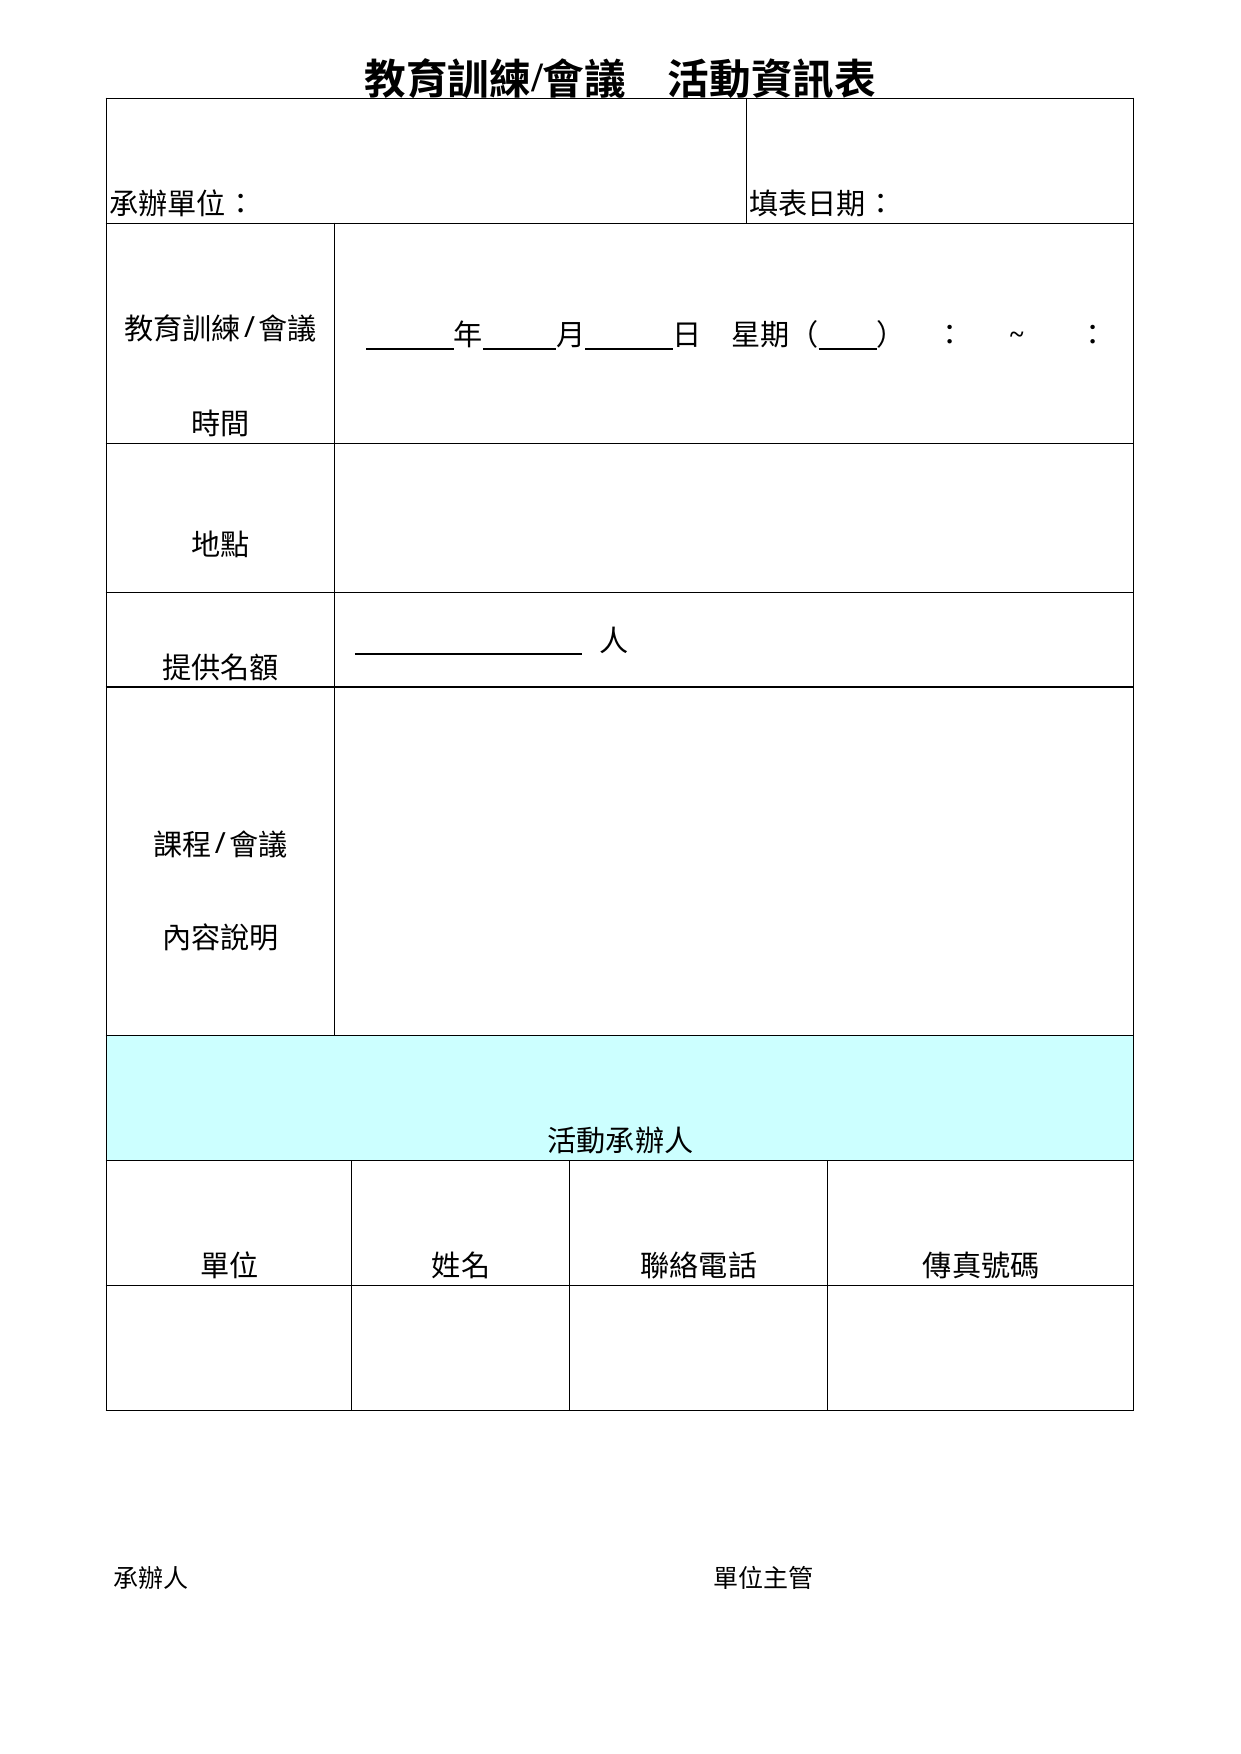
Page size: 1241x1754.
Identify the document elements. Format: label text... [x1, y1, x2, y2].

table_cell 活動承辦人 [107, 1036, 1133, 1160]
table_cell 提供名額 [107, 593, 334, 686]
table_cell 姓名 [352, 1161, 569, 1285]
table_cell 教育訓練/會議 時間 [107, 224, 334, 443]
table_cell [335, 688, 1133, 1035]
text 承辦人 單位主管 [89, 1535, 1152, 1597]
table_cell 人 [335, 593, 1133, 686]
table_cell 年 月 日 星期（ ） ： ~ ： [335, 224, 1133, 443]
table_cell [335, 444, 1133, 592]
table_cell 傳真號碼 [828, 1161, 1133, 1285]
table_cell 單位 [107, 1161, 351, 1285]
table_header 承辦單位： [107, 99, 746, 222]
table_cell [570, 1286, 827, 1410]
table_cell [352, 1286, 569, 1410]
table_header 填表日期： [747, 99, 1133, 222]
table_cell 地點 [107, 444, 334, 592]
table_cell 聯絡電話 [570, 1161, 827, 1285]
table_cell [107, 1286, 351, 1410]
table_cell [828, 1286, 1133, 1410]
text 教育訓練/會議 活動資訊表 [89, 35, 1152, 97]
table_cell 課程/會議 內容說明 [107, 688, 334, 1035]
